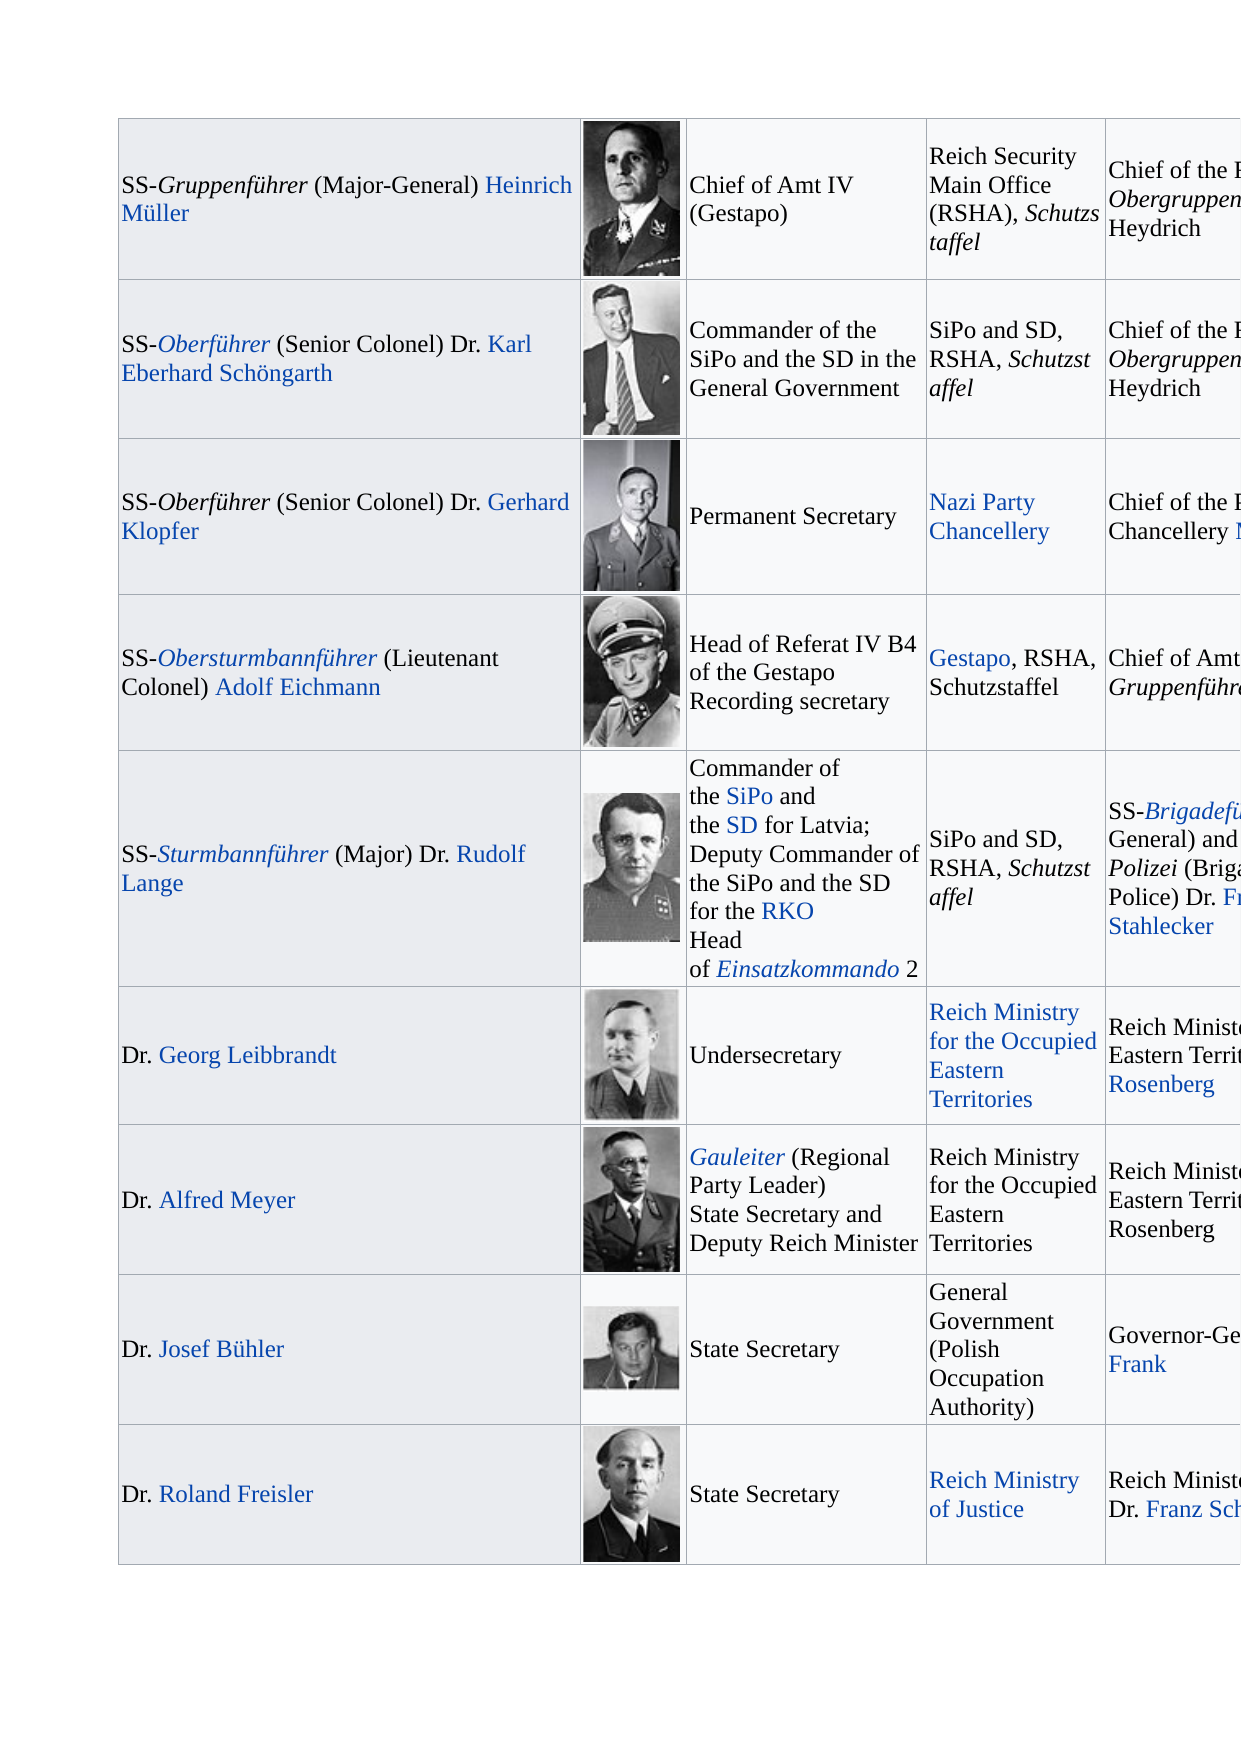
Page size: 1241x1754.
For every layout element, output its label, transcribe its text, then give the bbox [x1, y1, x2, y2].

table_cell [581, 119, 686, 279]
picture [583, 596, 680, 747]
table_cell [581, 280, 686, 438]
picture [583, 1306, 680, 1392]
table_cell [581, 751, 686, 986]
table_cell Reich Minister of Justice Dr. Franz Schlegelberger [1106, 1425, 1240, 1564]
table_cell SS-Gruppenführer (Major-General) Heinrich Müller [119, 119, 580, 279]
table_cell SS-Oberführer (Senior Colonel) Dr. Gerhard Klopfer [119, 439, 580, 594]
table_cell Reich Minister for the Occupied Eastern Territories Dr. Alfred Rosenberg [1106, 987, 1240, 1124]
table_cell Gestapo, RSHA, Schutzstaffel [927, 595, 1105, 750]
picture [583, 1426, 680, 1562]
table_cell [581, 987, 686, 1124]
table_cell SS-Brigadeführer (Brigadier General) and Generalmajor der Polizei (Brigadier-General of Police) Dr. Franz Walter Stahlecker [1106, 751, 1240, 986]
table_cell [581, 1125, 686, 1274]
table_cell Chief of Amt IV SS-Gruppenführer Heinrich Müller [1106, 595, 1240, 750]
table_cell Reich Ministry of Justice [927, 1425, 1105, 1564]
table_cell [581, 439, 686, 594]
table_cell Commander of the SiPo and the SD for Latvia; Deputy Commander of the SiPo and the SD for the RKO Head of Einsatzkommando 2 [687, 751, 926, 986]
table_cell Gauleiter (Regional Party Leader) State Secretary and Deputy Reich Minister [687, 1125, 926, 1274]
picture [583, 1127, 680, 1272]
table_cell Dr. Roland Freisler [119, 1425, 580, 1564]
table_cell Chief of the RSHA SS-Obergruppenführer Reinhard Heydrich [1106, 119, 1240, 279]
table_cell Dr. Georg Leibbrandt [119, 987, 580, 1124]
table_cell Governor-General Dr. Hans Frank [1106, 1275, 1240, 1424]
table_cell Dr. Josef Bühler [119, 1275, 580, 1424]
table_cell General Government (Polish Occupation Authority) [927, 1275, 1105, 1424]
picture [583, 793, 680, 942]
picture [583, 440, 680, 591]
table_cell Chief of the RSHA SS-Obergruppenführer Reinhard Heydrich [1106, 280, 1240, 438]
table_cell SiPo and SD, RSHA, Schutzstaffel [927, 280, 1105, 438]
table_cell Reich Minister for the Occupied Eastern Territories Dr. Alfred Rosenberg [1106, 1125, 1240, 1274]
picture [583, 281, 680, 435]
picture [583, 121, 680, 276]
table_cell [581, 1275, 686, 1424]
table_cell [581, 595, 686, 750]
table_cell Permanent Secretary [687, 439, 926, 594]
table_cell Head of Referat IV B4 of the Gestapo Recording secretary [687, 595, 926, 750]
table_cell SiPo and SD, RSHA, Schutzstaffel [927, 751, 1105, 986]
table_cell Chief of the Party Chancellery Martin Bormann [1106, 439, 1240, 594]
table_cell SS-Obersturmbannführer (Lieutenant Colonel) Adolf Eichmann [119, 595, 580, 750]
table_cell SS-Oberführer (Senior Colonel) Dr. Karl Eberhard Schöngarth [119, 280, 580, 438]
table_cell Reich Ministry for the Occupied Eastern Territories [927, 987, 1105, 1124]
picture [583, 988, 680, 1122]
table_cell [581, 1425, 686, 1564]
table_cell Reich Ministry for the Occupied Eastern Territories [927, 1125, 1105, 1274]
table_cell Chief of Amt IV (Gestapo) [687, 119, 926, 279]
table_cell State Secretary [687, 1425, 926, 1564]
table_cell Reich Security Main Office (RSHA), Schutzstaffel [927, 119, 1105, 279]
table_cell Undersecretary [687, 987, 926, 1124]
table_cell SS-Sturmbannführer (Major) Dr. Rudolf Lange [119, 751, 580, 986]
table_cell State Secretary [687, 1275, 926, 1424]
table_cell Commander of the SiPo and the SD in the General Government [687, 280, 926, 438]
table_cell Dr. Alfred Meyer [119, 1125, 580, 1274]
table_cell Nazi Party Chancellery [927, 439, 1105, 594]
